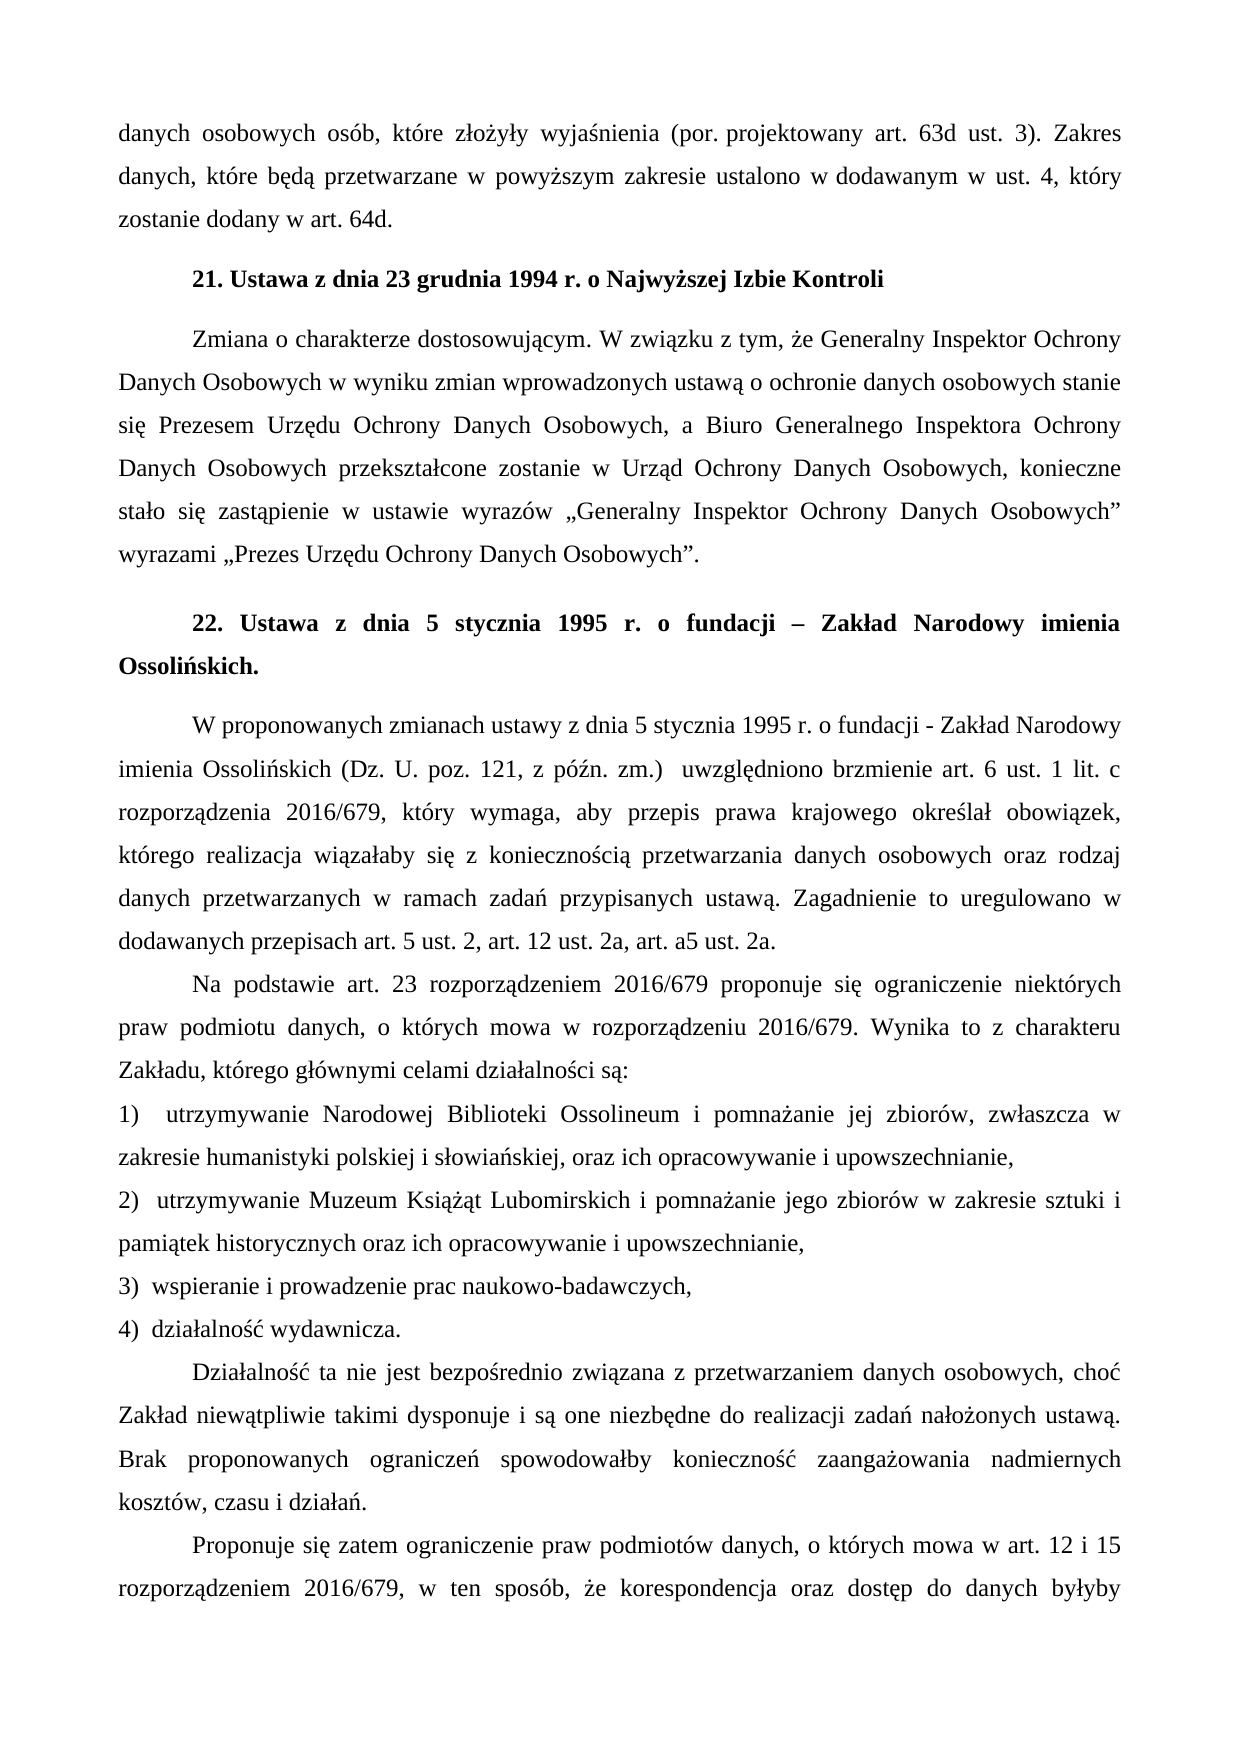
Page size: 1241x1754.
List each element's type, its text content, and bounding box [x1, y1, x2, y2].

text Proponuje się zatem ograniczenie praw podmiotów danych, o których mowa w art. 12 i 15 rozporządzeniem 2016/679, w ten sposób, że korespondencja oraz dostęp do danych byłyby [118, 1530, 1122, 1602]
text Działalność ta nie jest bezpośrednio związana z przetwarzaniem danych osobowych, choć Zakład niewątpliwie takimi dysponuje i są one niezbędne do realizacji zadań nałożonych ustawą. Brak proponowanych ograniczeń spowodowałby konieczność zaangażowania nadmiernych kosztów, czasu i działań. [118, 1357, 1122, 1516]
text W proponowanych zmianach ustawy z dnia 5 stycznia 1995 r. o fundacji - Zakład Narodowy imienia Ossolińskich (Dz. U. poz. 121, z późn. zm.) uwzględniono brzmienie art. 6 ust. 1 lit. c rozporządzenia 2016/679, który wymaga, aby przepis prawa krajowego określał obowiązek, którego realizacja wiązałaby się z koniecznością przetwarzania danych osobowych oraz rodzaj danych przetwarzanych w ramach zadań przypisanych ustawą. Zagadnienie to uregulowano w dodawanych przepisach art. 5 ust. 2, art. 12 ust. 2a, art. a5 ust. 2a. [118, 711, 1122, 955]
text Zmiana o charakterze dostosowującym. W związku z tym, że Generalny Inspektor Ochrony Danych Osobowych w wyniku zmian wprowadzonych ustawą o ochronie danych osobowych stanie się Prezesem Urzędu Ochrony Danych Osobowych, a Biuro Generalnego Inspektora Ochrony Danych Osobowych przekształcone zostanie w Urząd Ochrony Danych Osobowych, konieczne stało się zastąpienie w ustawie wyrazów „Generalny Inspektor Ochrony Danych Osobowych” wyrazami „Prezes Urzędu Ochrony Danych Osobowych”. [118, 324, 1122, 568]
text 2) utrzymywanie Muzeum Książąt Lubomirskich i pomnażanie jego zbiorów w zakresie sztuki i pamiątek historycznych oraz ich opracowywanie i upowszechnianie, [118, 1185, 1122, 1257]
text 1) utrzymywanie Narodowej Biblioteki Ossolineum i pomnażanie jej zbiorów, zwłaszcza w zakresie humanistyki polskiej i słowiańskiej, oraz ich opracowywanie i upowszechnianie, [118, 1099, 1122, 1171]
text 4) działalność wydawnicza. [118, 1314, 1122, 1343]
text 22. Ustawa z dnia 5 stycznia 1995 r. o fundacji – Zakład Narodowy imienia Ossolińskich. [118, 608, 1122, 679]
text 3) wspieranie i prowadzenie prac naukowo-badawczych, [118, 1271, 1122, 1300]
text Na podstawie art. 23 rozporządzeniem 2016/679 proponuje się ograniczenie niektórych praw podmiotu danych, o których mowa w rozporządzeniu 2016/679. Wynika to z charakteru Zakładu, którego głównymi celami działalności są: [118, 969, 1122, 1084]
text 21. Ustawa z dnia 23 grudnia 1994 r. o Najwyższej Izbie Kontroli [118, 264, 1122, 293]
text danych osobowych osób, które złożyły wyjaśnienia (por. projektowany art. 63d ust. 3). Zakres danych, które będą przetwarzane w powyższym zakresie ustalono w dodawanym w ust. 4, który zostanie dodany w art. 64d. [118, 118, 1122, 233]
